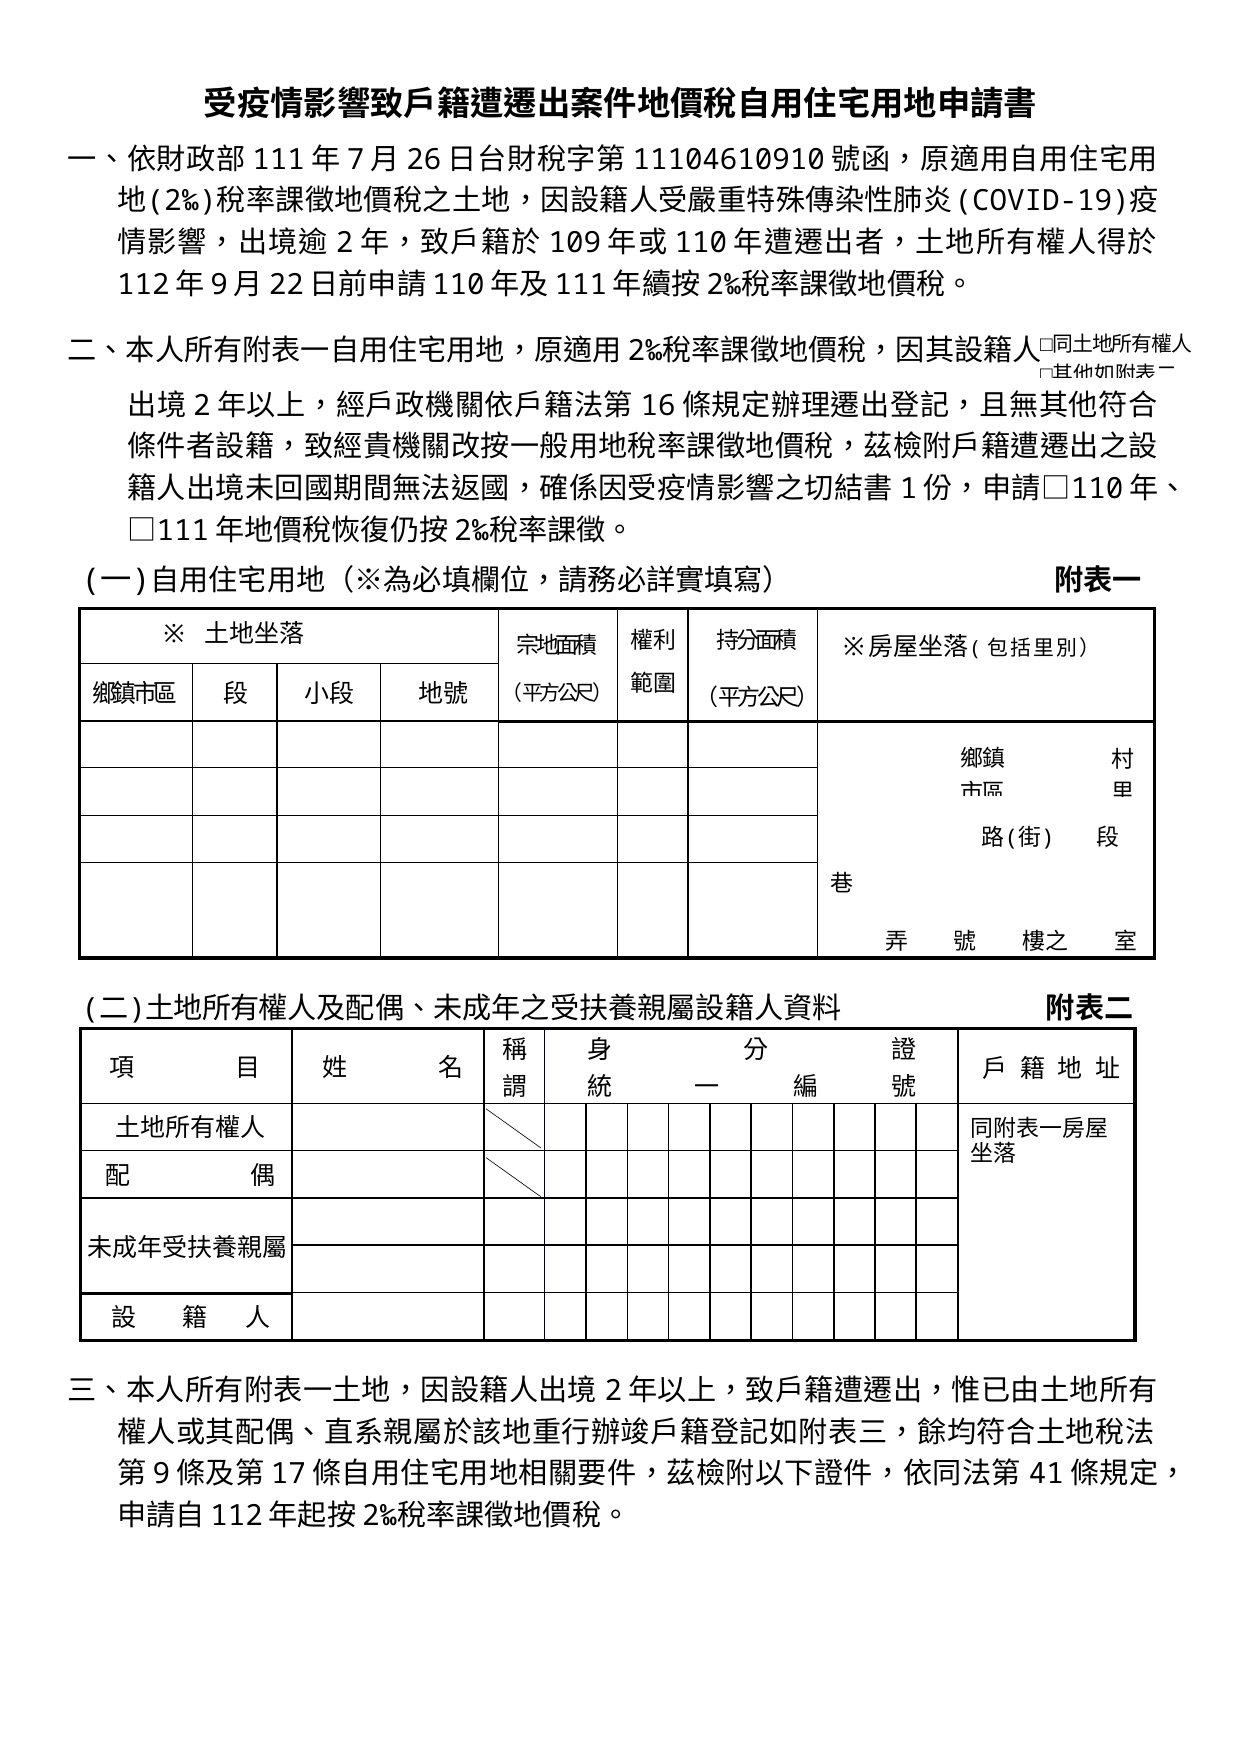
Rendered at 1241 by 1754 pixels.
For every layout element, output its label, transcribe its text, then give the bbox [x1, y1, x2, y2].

table_cell [876, 1151, 915, 1197]
table_cell [689, 863, 817, 956]
table_cell [628, 1151, 668, 1197]
table_cell [193, 722, 276, 767]
table_cell 土地所有權人 [82, 1104, 291, 1150]
table_cell [752, 1151, 792, 1197]
table_cell 未成年受扶養親屬 [82, 1199, 291, 1292]
table_cell [81, 863, 192, 956]
table_cell 地號 [381, 664, 498, 720]
table_header 戶 籍 地 址 [959, 1030, 1133, 1102]
table_cell [485, 1151, 544, 1197]
table_cell [711, 1104, 750, 1150]
table_cell [587, 1199, 627, 1244]
table_cell [669, 1151, 709, 1197]
text 二、本人所有附表一自用住宅用地，原適用2‰稅率課徵地價稅，因其設籍人 [67, 327, 1038, 369]
table_cell [293, 1151, 483, 1197]
text 三、本人所有附表一土地，因設籍人出境2年以上，致戶籍遭遷出，惟已由土地所有權人或其配偶、直系親屬於該地重行辦竣戶籍登記如附表三，餘均符合土地稅法第9條及第17條自用住宅用地相關要件，茲檢附以下證件，依同法第41條規定，申請自112年起按2‰稅率課徵地價稅。 [67, 1367, 1159, 1534]
table_cell [752, 1246, 792, 1292]
table_cell [485, 1199, 544, 1244]
table_cell [587, 1293, 627, 1339]
table_header 權利 範圍 [618, 610, 687, 720]
text (一)自用住宅用地（※為必填欄位，請務必詳實填寫） 附表一 [81, 561, 1159, 598]
table_cell [587, 1246, 627, 1292]
table_cell [917, 1199, 957, 1244]
table_cell [278, 768, 380, 814]
table_cell [628, 1293, 668, 1339]
table_cell [587, 1104, 627, 1150]
table_cell [81, 816, 192, 862]
table_cell [545, 1199, 585, 1244]
table_cell [876, 1199, 915, 1244]
text 出境2年以上，經戶政機關依戶籍法第16條規定辦理遷出登記，且無其他符合條件者設籍，致經貴機關改按一般用地稅率課徵地價稅，茲檢附戶籍遭遷出之設籍人出境未回國期間無法返國，確係因受疫情影響之切結書1份，申請□110年、□111年地價稅恢復仍按2‰稅率課徵。 [127, 382, 1159, 548]
table_cell [752, 1199, 792, 1244]
table_cell 鄉鎮市區 [81, 664, 192, 720]
table_cell [793, 1293, 833, 1339]
table_cell [689, 816, 817, 862]
table_cell [628, 1246, 668, 1292]
table_cell [835, 1246, 874, 1292]
table_cell [545, 1293, 585, 1339]
table_cell [381, 816, 498, 862]
table_cell [618, 768, 687, 814]
table_cell 同附表一房屋坐落 [959, 1104, 1133, 1339]
table_cell [835, 1104, 874, 1150]
table_header 宗地面積 （平方公尺） [499, 610, 617, 720]
table_cell [835, 1151, 874, 1197]
table_cell [917, 1104, 957, 1150]
table_cell [193, 816, 276, 862]
table_cell [381, 722, 498, 767]
text 一、依財政部111年7月26日台財稅字第11104610910號函，原適用自用住宅用地(2‰)稅率課徵地價稅之土地，因設籍人受嚴重特殊傳染性肺炎(COVID-19)疫情影響，出境逾2年，致戶籍於109年或110年遭遷出者，土地所有權人得於112年9月22日前申請110年及111年續按2‰稅率課徵地價稅。 [67, 136, 1159, 302]
table_cell [545, 1246, 585, 1292]
table_cell 段 [193, 664, 276, 720]
table_cell [485, 1104, 544, 1150]
table_header ※ 土地坐落 [81, 610, 498, 663]
table_cell [752, 1293, 792, 1339]
table_cell [793, 1104, 833, 1150]
table_cell [499, 863, 617, 956]
table_cell [293, 1104, 483, 1150]
table_cell [835, 1199, 874, 1244]
table_cell [278, 863, 380, 956]
table_cell [689, 768, 817, 814]
table_cell [628, 1104, 668, 1150]
table_cell [81, 768, 192, 814]
table_header 項 目 [82, 1030, 291, 1102]
table_cell [876, 1293, 915, 1339]
table_cell [917, 1246, 957, 1292]
text □同土地所有權人 [1040, 327, 1213, 357]
table_cell [618, 723, 687, 767]
table_cell [669, 1293, 709, 1339]
text (二)土地所有權人及配偶、未成年之受扶養親屬設籍人資料 附表二 [81, 984, 1159, 1027]
table_cell [293, 1199, 483, 1244]
table_cell [669, 1246, 709, 1292]
table_cell [293, 1246, 483, 1292]
table_cell [193, 863, 276, 956]
table_cell [752, 1104, 792, 1150]
table_cell [278, 816, 380, 862]
table_cell [618, 816, 687, 862]
table_cell [545, 1104, 585, 1150]
table_cell [485, 1293, 544, 1339]
table_cell [545, 1151, 585, 1197]
table_cell [485, 1246, 544, 1292]
text 受疫情影響致戶籍遭遷出案件地價稅自用住宅用地申請書 [81, 82, 1159, 123]
table_cell [278, 722, 380, 767]
table_cell [381, 768, 498, 814]
table_cell [711, 1151, 750, 1197]
table_header 身 分 證 統 一 編 號 [545, 1030, 957, 1102]
table_cell [628, 1199, 668, 1244]
table_cell 路(街) 段 巷 弄 號 樓之 室 [818, 723, 1153, 956]
table_cell 小段 [278, 664, 380, 720]
table_cell [711, 1293, 750, 1339]
table_cell [81, 722, 192, 767]
table_cell [711, 1199, 750, 1244]
table_cell [381, 863, 498, 956]
table_cell [876, 1246, 915, 1292]
table_cell [835, 1293, 874, 1339]
table_cell [485, 1158, 539, 1197]
table_header ※房屋坐落(包括里別） [818, 610, 1153, 720]
table_cell [499, 816, 617, 862]
table_cell [193, 768, 276, 814]
table_cell [499, 768, 617, 814]
table_cell 配 偶 [82, 1151, 291, 1197]
table_cell [587, 1151, 627, 1197]
table_cell [711, 1246, 750, 1292]
table_cell [793, 1151, 833, 1197]
text 二、本人所有附表一自用住宅用地，原適用2‰稅率課徵地價稅，因其設籍人 [1039, 321, 1228, 385]
table_header 稱謂 [485, 1030, 544, 1102]
table_cell [618, 863, 687, 956]
table_cell [793, 1199, 833, 1244]
table_header 持分面積 （平方公尺） [689, 610, 817, 720]
table_cell [793, 1246, 833, 1292]
table_cell [876, 1104, 915, 1150]
table_cell [689, 723, 817, 767]
table_cell [917, 1151, 957, 1197]
table_cell [293, 1293, 483, 1339]
table_cell [669, 1199, 709, 1244]
text □其他如附表二 [1040, 357, 1213, 378]
table_cell [499, 723, 617, 767]
table_cell 設 籍 人 [82, 1295, 291, 1339]
table_cell [669, 1104, 709, 1150]
table_cell [917, 1293, 957, 1339]
table_header 姓 名 [293, 1030, 483, 1102]
